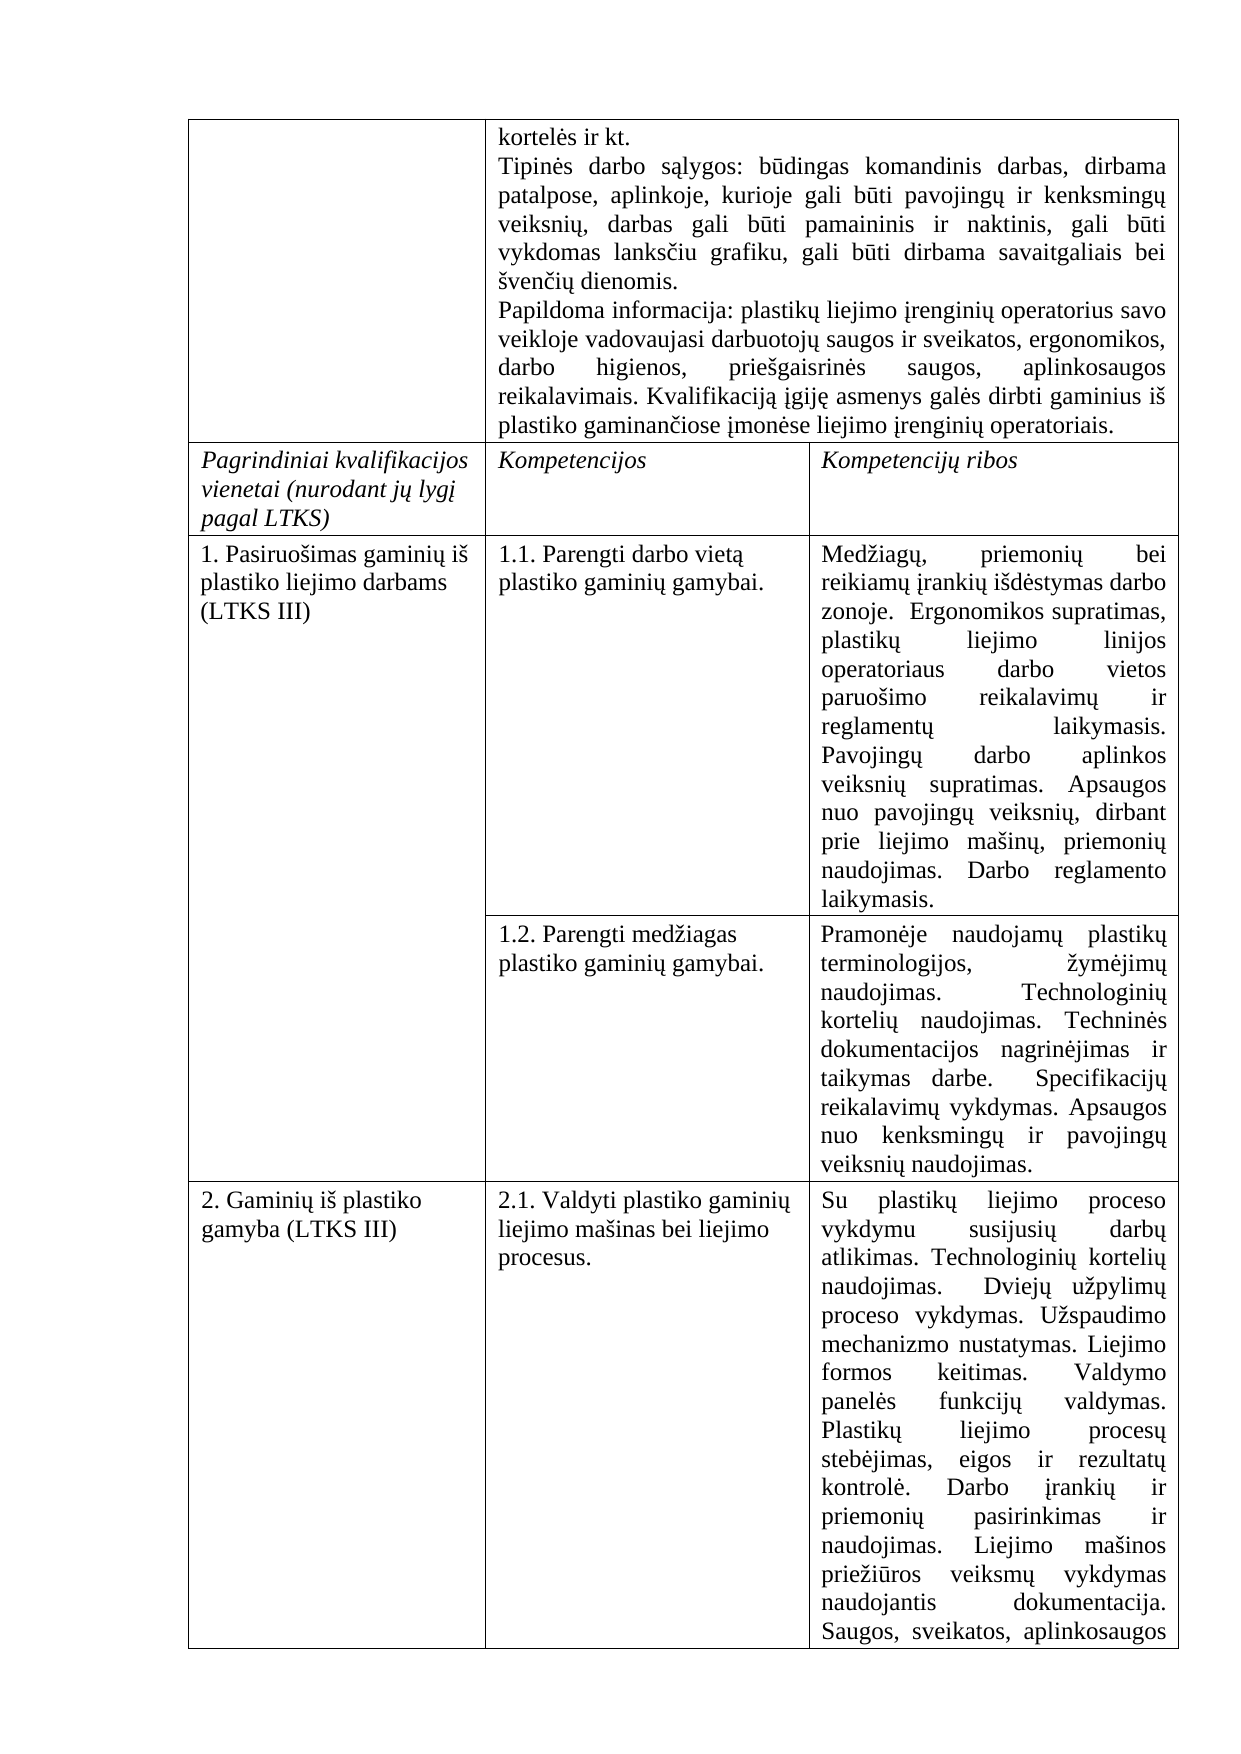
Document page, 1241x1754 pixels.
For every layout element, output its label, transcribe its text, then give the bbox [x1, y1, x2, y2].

table_cell 2. Gaminių iš plastiko gamyba (LTKS III) [189, 1182, 485, 1648]
table_header [189, 120, 485, 442]
table_cell 2.1. Valdyti plastiko gaminių liejimo mašinas bei liejimo procesus. [486, 1182, 809, 1648]
table_cell Kompetencijos [486, 443, 809, 535]
table_cell 1. Pasiruošimas gaminių iš plastiko liejimo darbams (LTKS III) [189, 536, 485, 1181]
table_header kortelės ir kt. Tipinės darbo sąlygos: būdingas komandinis darbas, dirbama patalpose, aplinkoje, kurioje gali būti pavojingų ir kenksmingų veiksnių, darbas gali būti pamaininis ir naktinis, gali būti vykdomas lanksčiu grafiku, gali būti dirbama savaitgaliais bei švenčių dienomis. Papildoma informacija: plastikų liejimo įrenginių operatorius savo veikloje vadovaujasi darbuotojų saugos ir sveikatos, ergonomikos, darbo higienos, priešgaisrinės saugos, aplinkosaugos reikalavimais. Kvalifikaciją įgiję asmenys galės dirbti gaminius iš plastiko gaminančiose įmonėse liejimo įrenginių operatoriais. [486, 120, 1178, 442]
table_cell Pramonėje naudojamų plastikų terminologijos, žymėjimų naudojimas. Technologinių kortelių naudojimas. Techninės dokumentacijos nagrinėjimas ir taikymas darbe. Specifikacijų reikalavimų vykdymas. Apsaugos nuo kenksmingų ir pavojingų veiksnių naudojimas. [810, 916, 1178, 1181]
table_cell Medžiagų, priemonių bei reikiamų įrankių išdėstymas darbo zonoje. Ergonomikos supratimas, plastikų liejimo linijos operatoriaus darbo vietos paruošimo reikalavimų ir reglamentų laikymasis. Pavojingų darbo aplinkos veiksnių supratimas. Apsaugos nuo pavojingų veiksnių, dirbant prie liejimo mašinų, priemonių naudojimas. Darbo reglamento laikymasis. [810, 536, 1178, 915]
table_cell 1.1. Parengti darbo vietą plastiko gaminių gamybai. [486, 536, 809, 915]
table_cell Su plastikų liejimo proceso vykdymu susijusių darbų atlikimas. Technologinių kortelių naudojimas. Dviejų užpylimų proceso vykdymas. Užspaudimo mechanizmo nustatymas. Liejimo formos keitimas. Valdymo panelės funkcijų valdymas. Plastikų liejimo procesų stebėjimas, eigos ir rezultatų kontrolė. Darbo įrankių ir priemonių pasirinkimas ir naudojimas. Liejimo mašinos priežiūros veiksmų vykdymas naudojantis dokumentacija. Saugos, sveikatos, aplinkosaugos [810, 1182, 1178, 1648]
table_cell Pagrindiniai kvalifikacijos vienetai (nurodant jų lygį pagal LTKS) [189, 443, 485, 535]
table_cell Kompetencijų ribos [810, 443, 1178, 535]
table_cell 1.2. Parengti medžiagas plastiko gaminių gamybai. [486, 916, 809, 1181]
